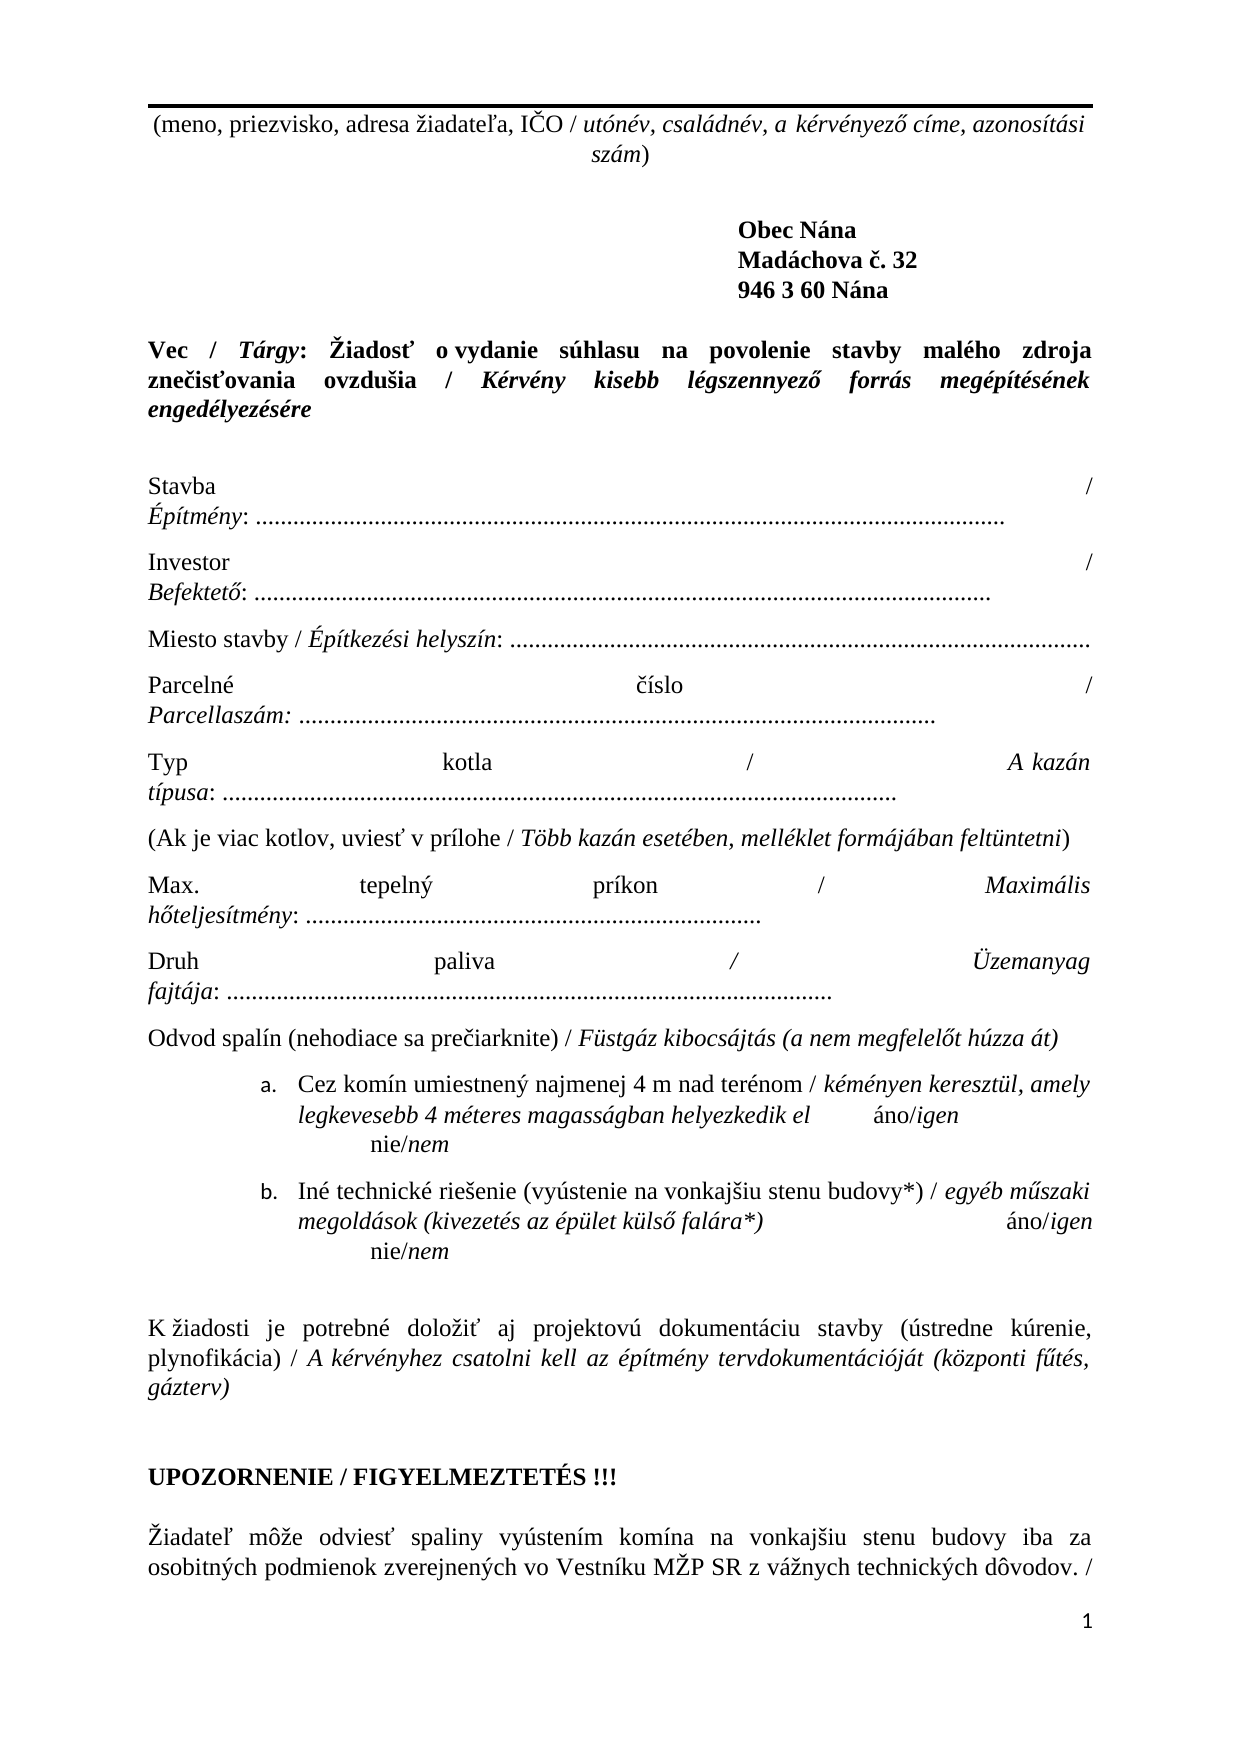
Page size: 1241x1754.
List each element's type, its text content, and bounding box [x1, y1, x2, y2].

text Typ kotla / A kazán típusa: ............................................................................................................ [148, 747, 1093, 806]
text Investor / Befektető: ...................................................................................................................... [148, 547, 1093, 606]
text (meno, priezvisko, adresa žiadateľa, IČO / utónév, családnév, a kérvényező címe, azonosítási szám) [148, 109, 1093, 167]
text 946 3 60 Nána [664, 275, 1093, 304]
text K žiadosti je potrebné doložiť aj projektovú dokumentáciu stavby (ústredne kúrenie, plynofikácia) / A kérvényhez csatolni kell az építmény tervdokumentációját (központi fűtés, gázterv) [148, 1313, 1093, 1401]
text Druh paliva / Üzemanyag fajtája: ................................................................................................. [148, 946, 1093, 1005]
text Žiadateľ môže odviesť spaliny vyústením komína na vonkajšiu stenu budovy iba za osobitných podmienok zverejnených vo Vestníku MŽP SR z vážnych technických dôvodov. / [148, 1522, 1093, 1581]
text Miesto stavby / Építkezési helyszín: ............................................................................................. [148, 624, 1093, 653]
list Iné technické riešenie (vyústenie na vonkajšiu stenu budovy*) / egyéb műszaki megoldások (kivezetés az épület külső falára*) áno/igen nie/nem [260, 1176, 1093, 1265]
text Stavba / Építmény: ........................................................................................................................ [148, 471, 1093, 530]
text UPOZORNENIE / FIGYELMEZTETÉS !!! [148, 1462, 1093, 1491]
text Max. tepelný príkon / Maximális hőteljesítmény: ......................................................................... [148, 870, 1093, 929]
text Vec / Tárgy: Žiadosť o vydanie súhlasu na povolenie stavby malého zdroja znečisťovania ovzdušia / Kérvény kisebb légszennyező forrás megépítésének engedélyezésére [148, 335, 1093, 423]
text Obec Nána [664, 215, 1093, 244]
text Parcelné číslo / Parcellaszám: ...................................................................................................... [148, 671, 1093, 729]
text Odvod spalín (nehodiace sa prečiarknite) / Füstgáz kibocsájtás (a nem megfelelőt húzza át) [148, 1023, 1093, 1052]
list Cez komín umiestnený najmenej 4 m nad terénom / kéményen keresztül, amely legkevesebb 4 méteres magasságban helyezkedik el áno/igen nie/nem [260, 1069, 1093, 1158]
text Madáchova č. 32 [664, 245, 1093, 274]
text (Ak je viac kotlov, uviesť v prílohe / Több kazán esetében, melléklet formájában feltüntetni) [148, 823, 1093, 852]
